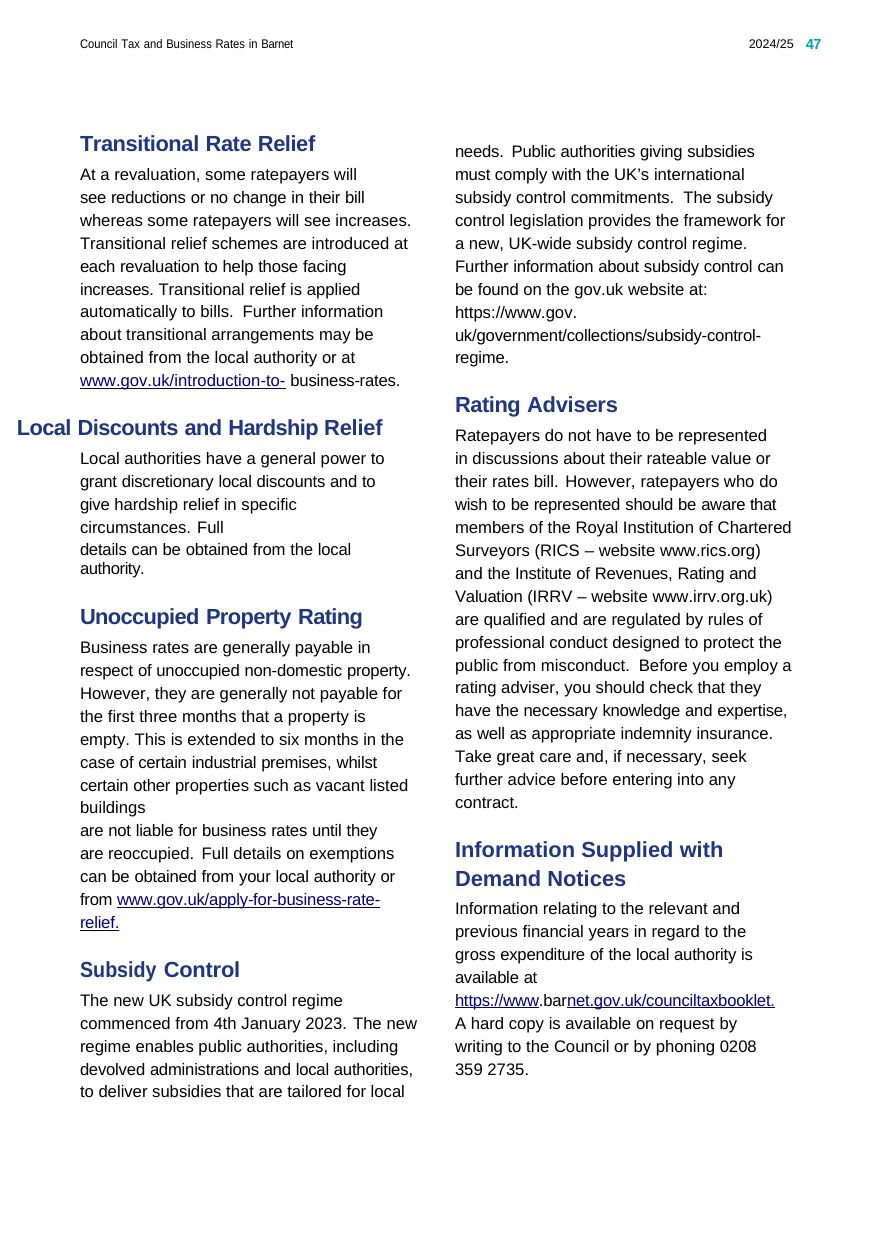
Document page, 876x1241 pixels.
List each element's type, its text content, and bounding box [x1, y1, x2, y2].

text whereas some ratepayers will see increases. Transitional relief schemes are introduced at each revaluation to help those facing increases. Transitional relief is applied automatically to bills. Further information about transitional arrangements may be obtained from the local authority or at www.gov.uk/introduction-to- business-rates. [80, 211, 419, 390]
text At a revaluation, some ratepayers will see reductions or no change in their bill [80, 165, 380, 207]
text needs. Public authorities giving subsidies must comply with the UK’s international subsidy control commitments. The subsidy control legislation provides the framework for a new, UK-wide subsidy control regime. Further information about subsidy control can be found on the gov.uk website at: https://www.gov. uk/government/collections/subsidy-control- regime. [455, 142, 794, 367]
text are not liable for business rates until they are reoccupied. Full details on exemptions can be obtained from your local authority or from www.gov.uk/apply-for-business-rate-relief. [80, 821, 398, 932]
text Business rates are generally payable in respect of unoccupied non-domestic property. However, they are generally not payable for the first three months that a property is empty. This is extended to six months in the case of certain industrial premises, whilst certain other properties such as vacant listed buildings [80, 638, 412, 817]
subtitle Local Discounts and Hardship Relief [17, 415, 396, 440]
subtitle Unoccupied Property Rating [80, 604, 419, 629]
text Local authorities have a general power to grant discretionary local discounts and to give hardship relief in specific circumstances. Full [80, 449, 408, 537]
text The new UK subsidy control regime commenced from 4th January 2023. The new regime enables public authorities, including devolved administrations and local authorities, to deliver subsidies that are tailored for local [80, 991, 419, 1101]
text details can be obtained from the local authority. [80, 540, 419, 578]
text Information relating to the relevant and previous financial years in regard to the gross expenditure of the local authority is available at https://www.barnet.gov.uk/counciltaxbooklet. A hard copy is available on request by writing to the Council or by phoning 0208 359 2735. [455, 899, 788, 1078]
text members of the Royal Institution of Chartered Surveyors (RICS – website www.rics.org) and the Institute of Revenues, Rating and Valuation (IRRV – website www.irrv.org.uk) are qualified and are regulated by rules of professional conduct designed to protect the public from misconduct. Before you employ a rating adviser, you should check that they have the necessary knowledge and expertise, as well as appropriate indemnity insurance. Take great care and, if necessary, seek further advice before entering into any contract. [455, 518, 792, 812]
subtitle Information Supplied with Demand Notices [455, 836, 786, 891]
subtitle Transitional Rate Relief [80, 131, 419, 156]
subtitle Rating Advisers [455, 392, 839, 418]
subtitle Subsidy Control [80, 957, 419, 982]
text Ratepayers do not have to be represented in discussions about their rateable value or their rates bill. However, ratepayers who do wish to be represented should be aware that [455, 426, 778, 514]
